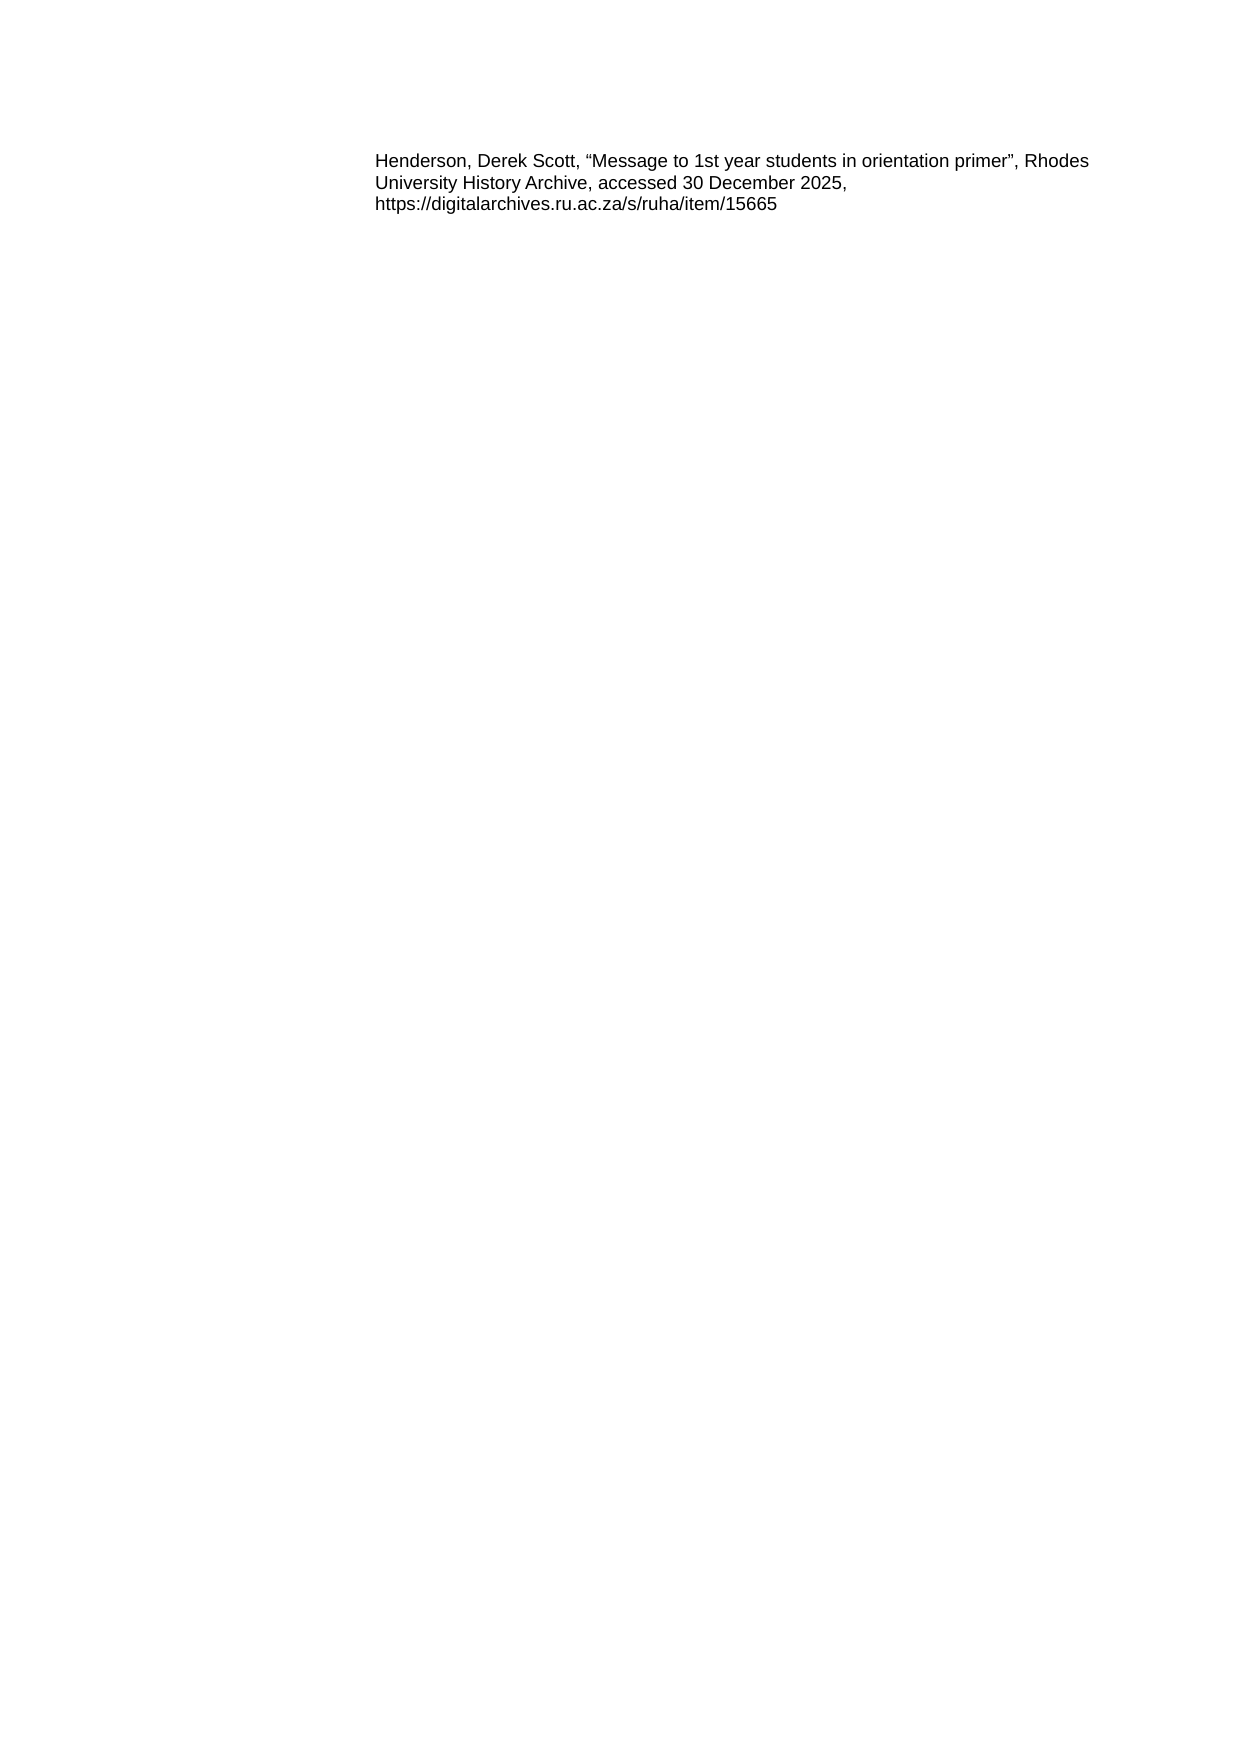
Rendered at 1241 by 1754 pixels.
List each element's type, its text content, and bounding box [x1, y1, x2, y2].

text Henderson, Derek Scott, “Message to 1st year students in orientation primer”, Rhodes University History Archive, accessed 30 December 2025, https://digitalarchives.ru.ac.za/s/ruha/item/15665 [375, 150, 1090, 215]
